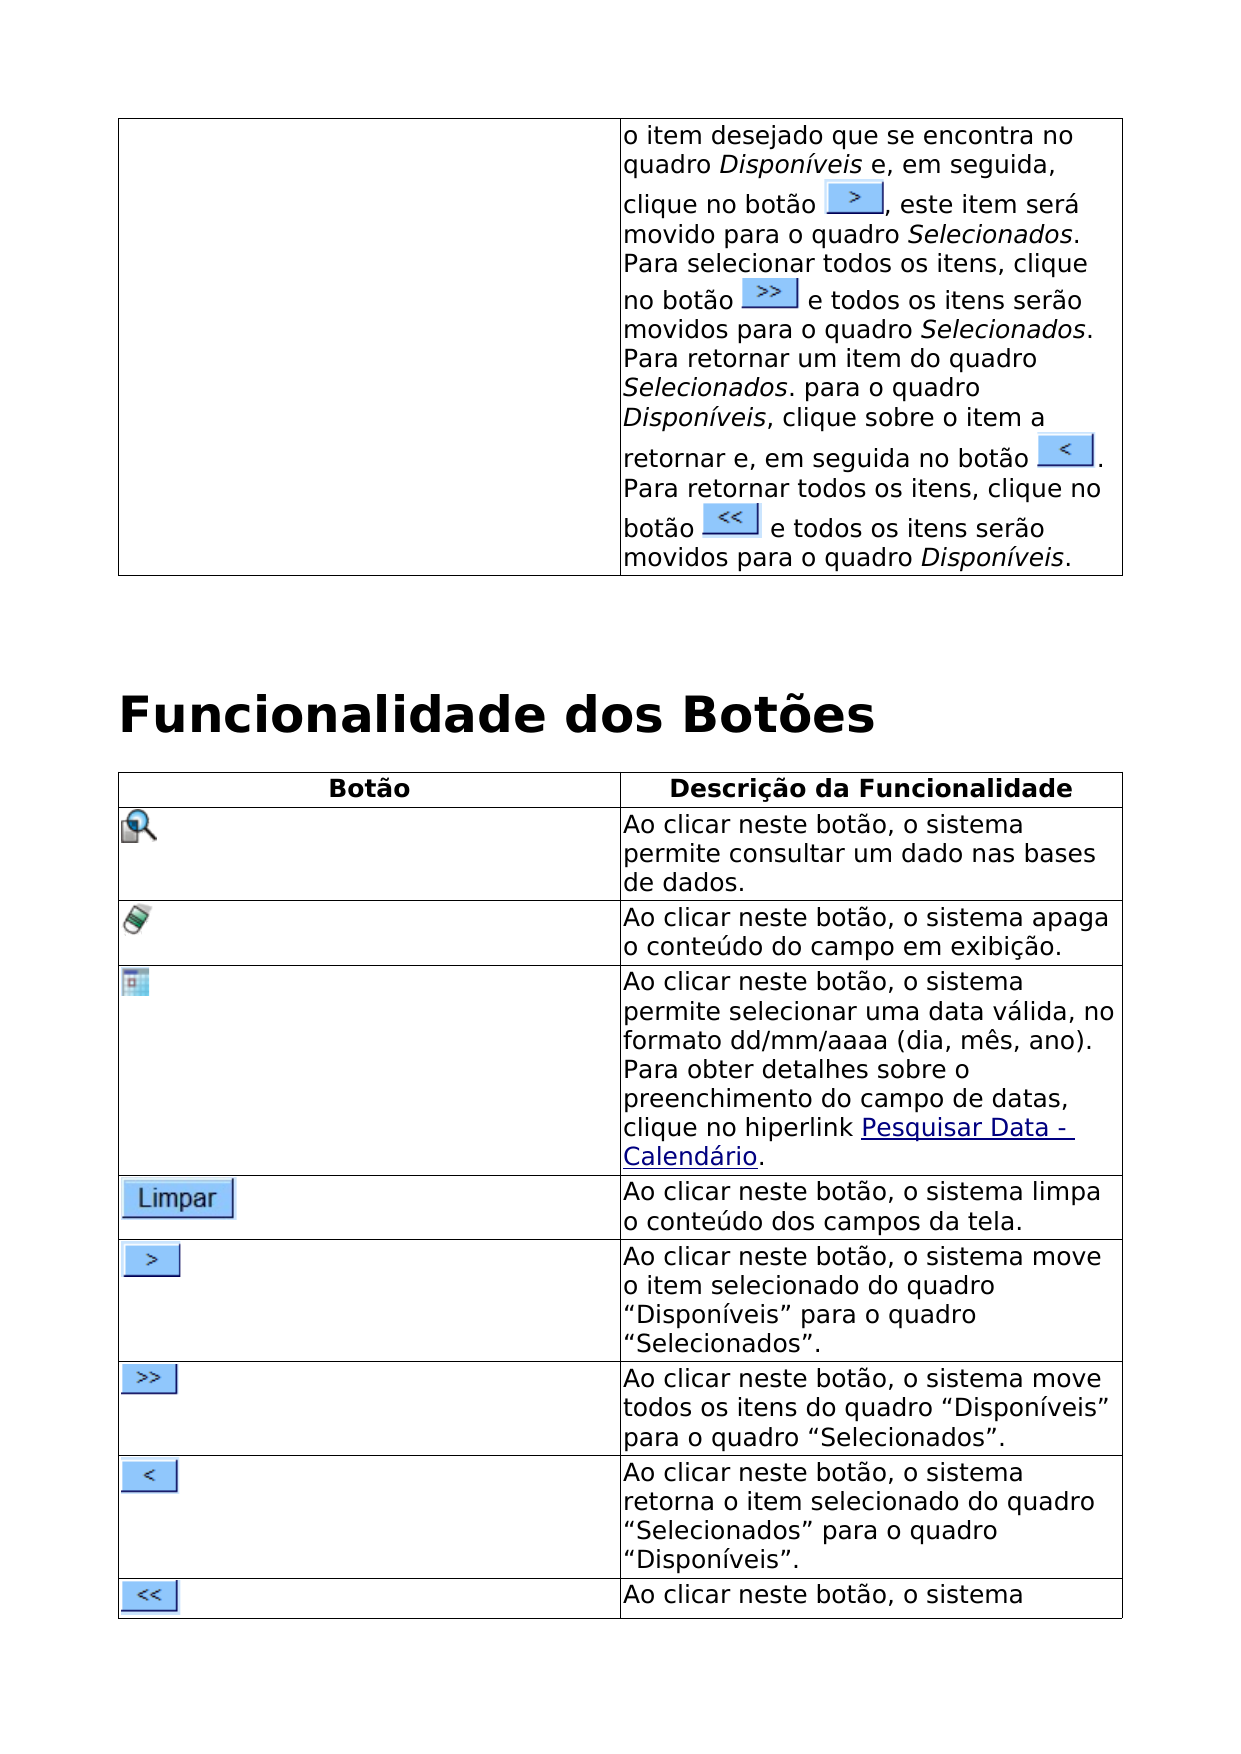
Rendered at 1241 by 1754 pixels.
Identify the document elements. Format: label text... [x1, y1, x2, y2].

table_cell [119, 901, 620, 964]
table_cell [119, 1362, 620, 1455]
table_cell [119, 808, 620, 900]
picture [121, 903, 153, 936]
picture [121, 967, 150, 996]
table_cell Ao clicar neste botão, o sistema move todos os itens do quadro “Disponíveis” para o quadro “Selecionados”. [621, 1362, 1122, 1455]
picture [1037, 432, 1097, 468]
table_cell [119, 1176, 620, 1239]
picture [121, 1241, 181, 1277]
picture [824, 179, 884, 214]
table_cell o item desejado que se encontra no quadro Disponíveis e, em seguida, clique no botão , este item será movido para o quadro Selecionados. Para selecionar todos os itens, clique no botão e todos os itens serão movidos para o quadro Selecionados. Para retornar um item do quadro Selecionados. para o quadro Disponíveis, clique sobre o item a retornar e, em seguida no botão . Para retornar todos os itens, clique no botão e todos os itens serão movidos para o quadro Disponíveis. [621, 119, 1122, 575]
table_cell [119, 119, 620, 575]
picture [741, 278, 800, 310]
table_cell [119, 1579, 620, 1618]
table_cell Ao clicar neste botão, o sistema [621, 1579, 1122, 1618]
table_cell Ao clicar neste botão, o sistema permite consultar um dado nas bases de dados. [621, 808, 1122, 900]
table_header Descrição da Funcionalidade [621, 773, 1122, 807]
picture [121, 1177, 237, 1220]
picture [121, 1457, 181, 1494]
table_cell [119, 1240, 620, 1361]
picture [121, 1580, 181, 1615]
table_cell Ao clicar neste botão, o sistema move o item selecionado do quadro “Disponíveis” para o quadro “Selecionados”. [621, 1240, 1122, 1361]
picture [702, 503, 762, 538]
table_header Botão [119, 773, 620, 807]
picture [121, 809, 157, 843]
subtitle Funcionalidade dos Botões [118, 686, 1122, 744]
picture [121, 1364, 179, 1396]
table_cell [119, 966, 620, 1174]
table_cell Ao clicar neste botão, o sistema apaga o conteúdo do campo em exibição. [621, 901, 1122, 964]
table_cell Ao clicar neste botão, o sistema limpa o conteúdo dos campos da tela. [621, 1176, 1122, 1239]
table_cell Ao clicar neste botão, o sistema retorna o item selecionado do quadro “Selecionados” para o quadro “Disponíveis”. [621, 1456, 1122, 1577]
table_cell Ao clicar neste botão, o sistema permite selecionar uma data válida, no formato dd/mm/aaaa (dia, mês, ano). Para obter detalhes sobre o preenchimento do campo de datas, clique no hiperlink Pesquisar Data - Calendário. [621, 966, 1122, 1174]
table_cell [119, 1456, 620, 1577]
